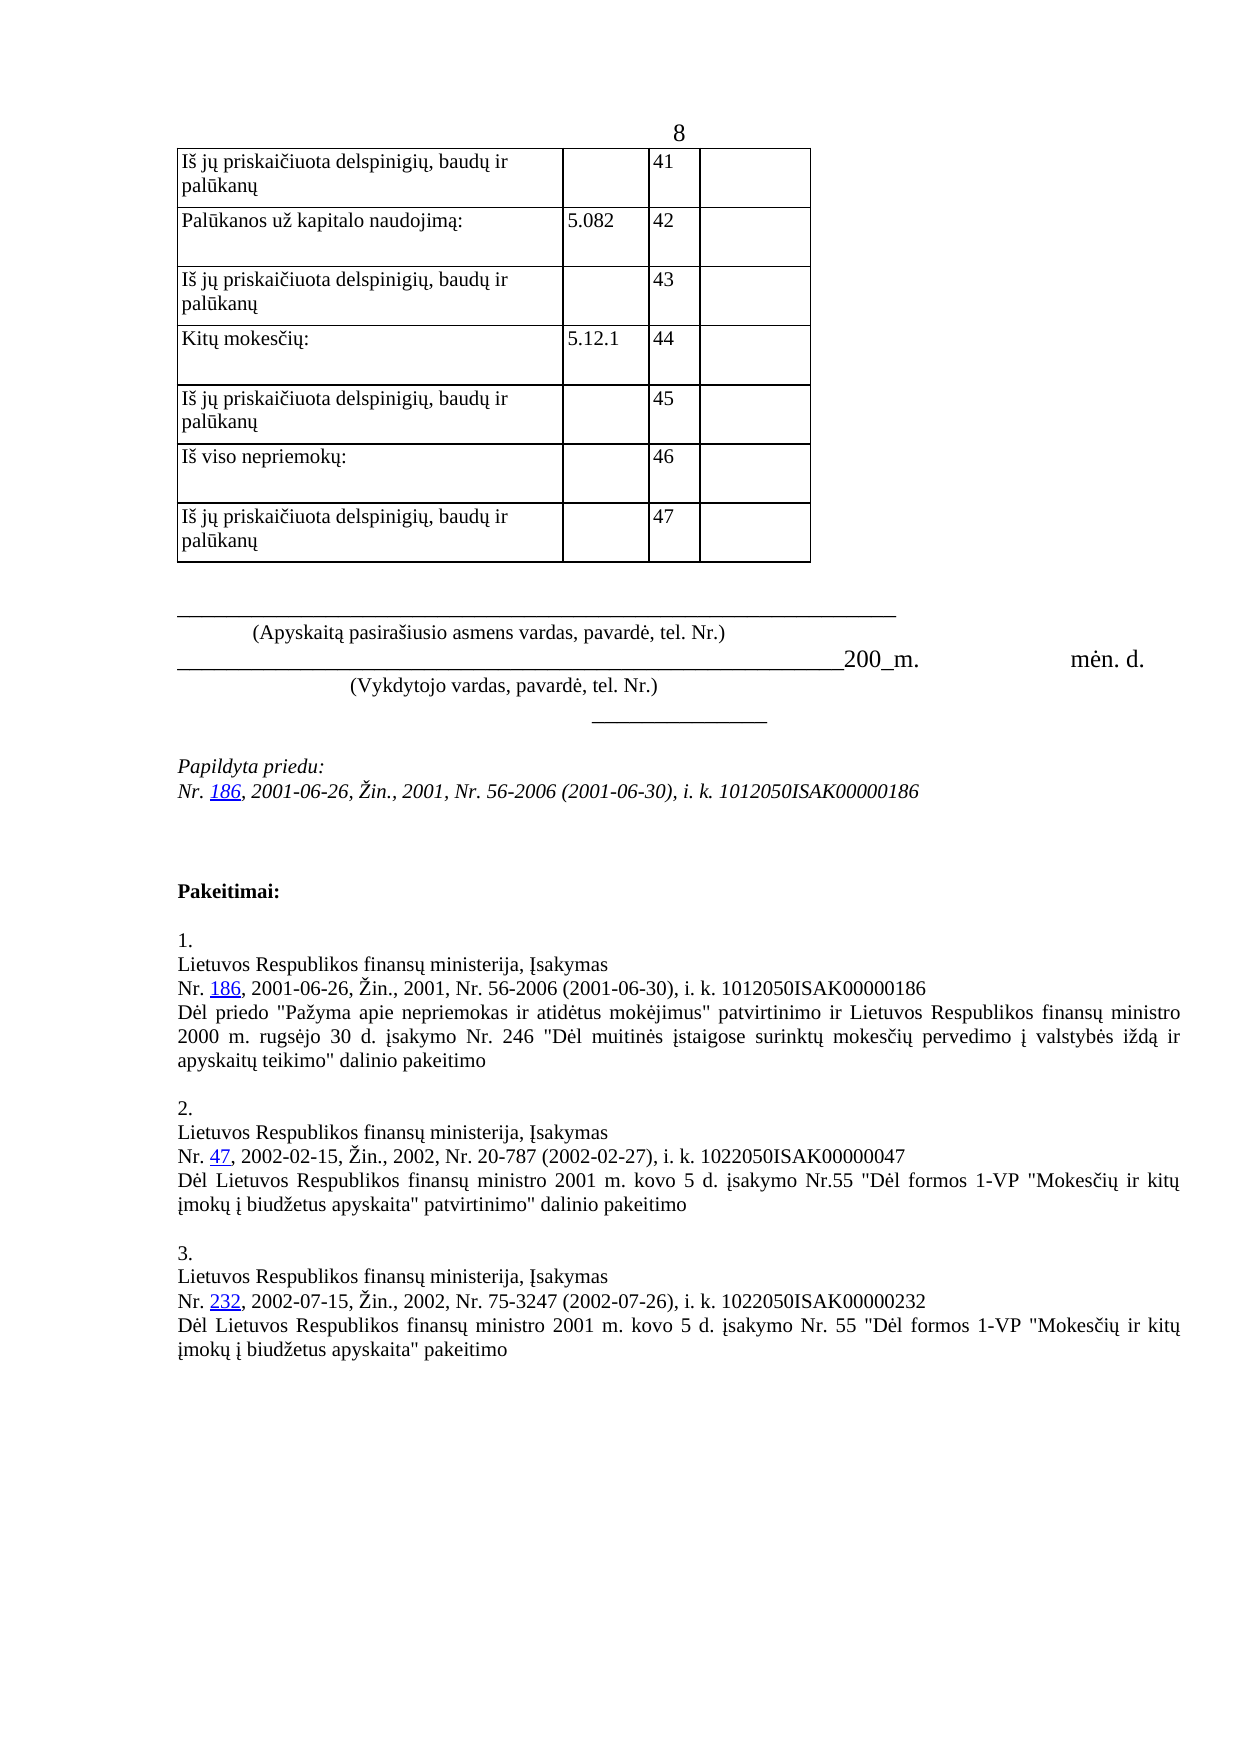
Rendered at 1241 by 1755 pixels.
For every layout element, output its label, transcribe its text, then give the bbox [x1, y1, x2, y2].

text (Apyskaitą pasirašiusio asmens vardas, pavardė, tel. Nr.) [177, 620, 1181, 644]
text Lietuvos Respublikos finansų ministerija, Įsakymas [177, 952, 1181, 976]
table_cell [564, 445, 648, 502]
text 3. [177, 1240, 1181, 1264]
table_cell [811, 148, 1181, 207]
text Dėl Lietuvos Respublikos finansų ministro 2001 m. kovo 5 d. įsakymo Nr.55 "Dėl formos 1-VP "Mokesčių ir kitų įmokų į biudžetus apyskaita" patvirtinimo" dalinio pakeitimo [177, 1168, 1181, 1216]
table_cell [811, 207, 1181, 266]
table_cell 46 [650, 445, 699, 502]
table_cell [564, 386, 648, 443]
table_cell [701, 445, 810, 502]
table_cell 41 [650, 149, 699, 207]
table_cell [811, 266, 1181, 325]
text Lietuvos Respublikos finansų ministerija, Įsakymas [177, 1120, 1181, 1144]
table_cell [811, 325, 1181, 384]
table_cell Iš jų priskaičiuota delspinigių, baudų ir palūkanų [178, 504, 562, 561]
text Nr. 232, 2002-07-15, Žin., 2002, Nr. 75-3247 (2002-07-26), i. k. 1022050ISAK00000232 [177, 1288, 1181, 1313]
table_cell Iš jų priskaičiuota delspinigių, baudų ir palūkanų [178, 149, 562, 207]
table_cell [564, 504, 648, 561]
text 2. [177, 1096, 1181, 1120]
text Nr. 47, 2002-02-15, Žin., 2002, Nr. 20-787 (2002-02-27), i. k. 1022050ISAK00000047 [177, 1144, 1181, 1168]
text Nr. 186, 2001-06-26, Žin., 2001, Nr. 56-2006 (2001-06-30), i. k. 1012050ISAK00000186 [177, 976, 1181, 1000]
table_cell 44 [650, 326, 699, 384]
text 200_m. mėn. d. [177, 644, 1181, 673]
table_cell [811, 443, 1181, 502]
table_cell Palūkanos už kapitalo naudojimą: [178, 208, 562, 266]
text 1. [177, 928, 1181, 952]
table_cell 42 [650, 208, 699, 266]
table_cell 45 [650, 386, 699, 443]
text Papildyta priedu: [177, 754, 1181, 778]
text (Vykdytojo vardas, pavardė, tel. Nr.) [177, 673, 1181, 697]
table_cell 47 [650, 504, 699, 561]
table_cell [701, 149, 810, 207]
table_cell [701, 504, 810, 561]
text ______________ [177, 697, 1181, 726]
table_cell Iš jų priskaičiuota delspinigių, baudų ir palūkanų [178, 386, 562, 443]
table_cell [811, 502, 1181, 561]
text Dėl priedo "Pažyma apie nepriemokas ir atidėtus mokėjimus" patvirtinimo ir Lietuvos Respublikos finansų ministro 2000 m. rugsėjo 30 d. įsakymo Nr. 246 "Dėl muitinės įstaigose surinktų mokesčių pervedimo į valstybės iždą ir apyskaitų teikimo" dalinio pakeitimo [177, 1000, 1181, 1072]
table_cell [564, 149, 648, 207]
table_cell Iš jų priskaičiuota delspinigių, baudų ir palūkanų [178, 267, 562, 325]
text Nr. 186, 2001-06-26, Žin., 2001, Nr. 56-2006 (2001-06-30), i. k. 1012050ISAK00000186 [177, 778, 1181, 803]
table_cell [564, 267, 648, 325]
table_cell 5.082 [564, 208, 648, 266]
text Lietuvos Respublikos finansų ministerija, Įsakymas [177, 1264, 1181, 1288]
table_cell [811, 384, 1181, 443]
table_cell [701, 326, 810, 384]
table_cell Kitų mokesčių: [178, 326, 562, 384]
table_cell 5.12.1 [564, 326, 648, 384]
table_cell Iš viso nepriemokų: [178, 445, 562, 502]
table_cell [701, 386, 810, 443]
table_cell 43 [650, 267, 699, 325]
table_cell [701, 208, 810, 266]
text Pakeitimai: [177, 879, 1181, 903]
text Dėl Lietuvos Respublikos finansų ministro 2001 m. kovo 5 d. įsakymo Nr. 55 "Dėl formos 1-VP "Mokesčių ir kitų įmokų į biudžetus apyskaita" pakeitimo [177, 1313, 1181, 1361]
table_cell [701, 267, 810, 325]
